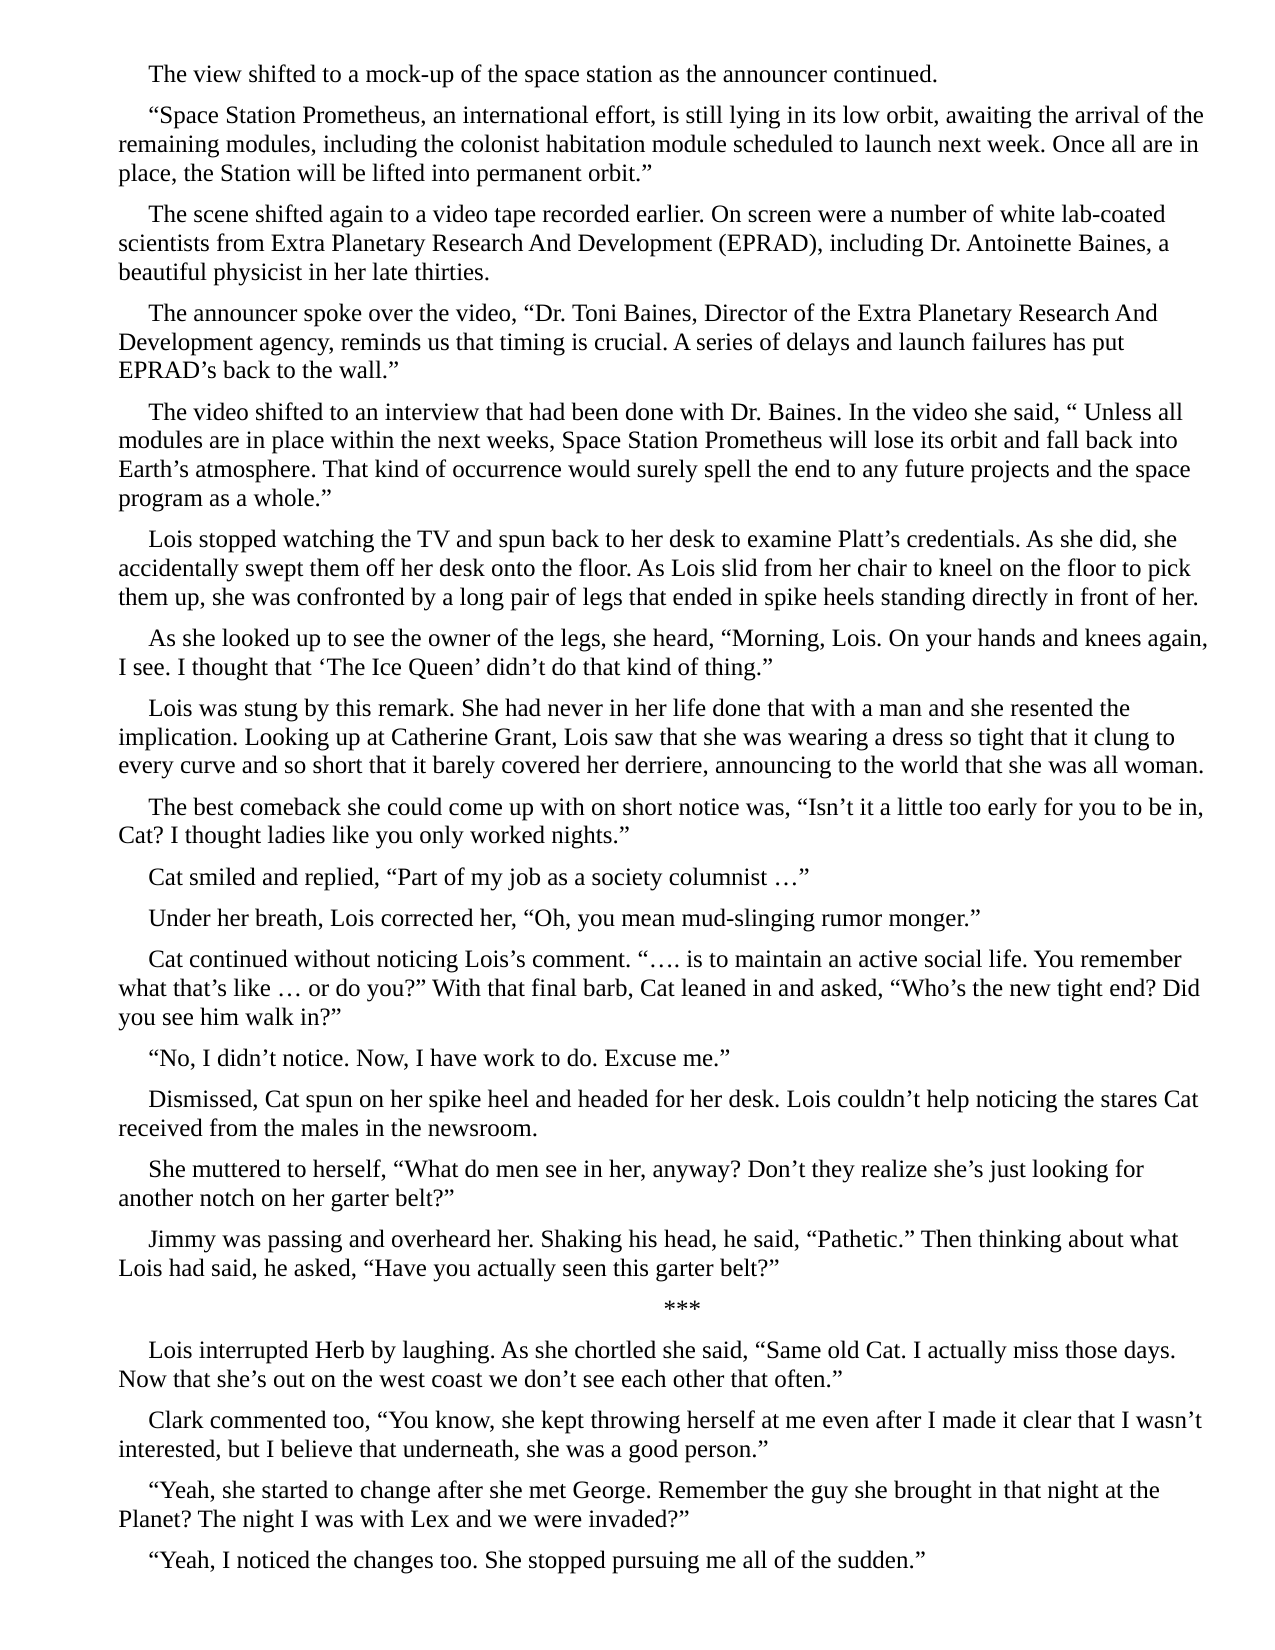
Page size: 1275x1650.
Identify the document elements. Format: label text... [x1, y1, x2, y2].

text Cat smiled and replied, “Part of my job as a society columnist …” [118, 862, 1216, 890]
text “Yeah, I noticed the changes too. She stopped pursuing me all of the sudden.” [118, 1545, 1216, 1574]
text Cat continued without noticing Lois’s comment. “…. is to maintain an active social life. You remember what that’s like … or do you?” With that final barb, Cat leaned in and asked, “Who’s the new tight end? Did you see him walk in?” [118, 944, 1216, 1030]
text Lois interrupted Herb by laughing. As she chortled she said, “Same old Cat. I actually miss those days. Now that she’s out on the west coast we don’t see each other that often.” [118, 1335, 1216, 1393]
text Dismissed, Cat spun on her spike heel and headed for her desk. Lois couldn’t help noticing the stares Cat received from the males in the newsroom. [118, 1084, 1216, 1142]
text “Yeah, she started to change after she met George. Remember the guy she brought in that night at the Planet? The night I was with Lex and we were invaded?” [118, 1475, 1216, 1533]
text As she looked up to see the owner of the legs, she heard, “Morning, Lois. On your hands and knees again, I see. I thought that ‘The Ice Queen’ didn’t do that kind of thing.” [118, 623, 1216, 680]
text Jimmy was passing and overheard her. Shaking his head, he said, “Pathetic.” Then thinking about what Lois had said, he asked, “Have you actually seen this garter belt?” [118, 1224, 1216, 1282]
text Under her breath, Lois corrected her, “Oh, you mean mud-slinging rumor monger.” [118, 903, 1216, 932]
text Lois stopped watching the TV and spun back to her desk to examine Platt’s credentials. As she did, she accidentally swept them off her desk onto the floor. As Lois slid from her chair to kneel on the floor to pick them up, she was confronted by a long pair of legs that ended in spike heels standing directly in front of her. [118, 524, 1216, 610]
text She muttered to herself, “What do men see in her, anyway? Don’t they realize she’s just looking for another notch on her garter belt?” [118, 1154, 1216, 1212]
text “No, I didn’t notice. Now, I have work to do. Excuse me.” [118, 1043, 1216, 1072]
text The view shifted to a mock-up of the space station as the announcer continued. [118, 59, 1216, 88]
text “Space Station Prometheus, an international effort, is still lying in its low orbit, awaiting the arrival of the remaining modules, including the colonist habitation module scheduled to launch next week. Once all are in place, the Station will be lifted into permanent orbit.” [118, 100, 1216, 187]
text *** [118, 1294, 1216, 1323]
text The announcer spoke over the video, “Dr. Toni Baines, Director of the Extra Planetary Research And Development agency, reminds us that timing is crucial. A series of delays and launch failures has put EPRAD’s back to the wall.” [118, 298, 1216, 384]
text Lois was stung by this remark. She had never in her life done that with a man and she resented the implication. Looking up at Catherine Grant, Lois saw that she was wearing a dress so tight that it clung to every curve and so short that it barely covered her derriere, announcing to the world that she was all woman. [118, 693, 1216, 779]
text The scene shifted again to a video tape recorded earlier. On screen were a number of white lab-coated scientists from Extra Planetary Research And Development (EPRAD), including Dr. Antoinette Baines, a beautiful physicist in her late thirties. [118, 199, 1216, 285]
text The best comeback she could come up with on short notice was, “Isn’t it a little too early for you to be in, Cat? I thought ladies like you only worked nights.” [118, 792, 1216, 849]
text Clark commented too, “You know, she kept throwing herself at me even after I made it clear that I wasn’t interested, but I believe that underneath, she was a good person.” [118, 1405, 1216, 1463]
text The video shifted to an interview that had been done with Dr. Baines. In the video she said, “ Unless all modules are in place within the next weeks, Space Station Prometheus will lose its orbit and fall back into Earth’s atmosphere. That kind of occurrence would surely spell the end to any future projects and the space program as a whole.” [118, 397, 1216, 512]
